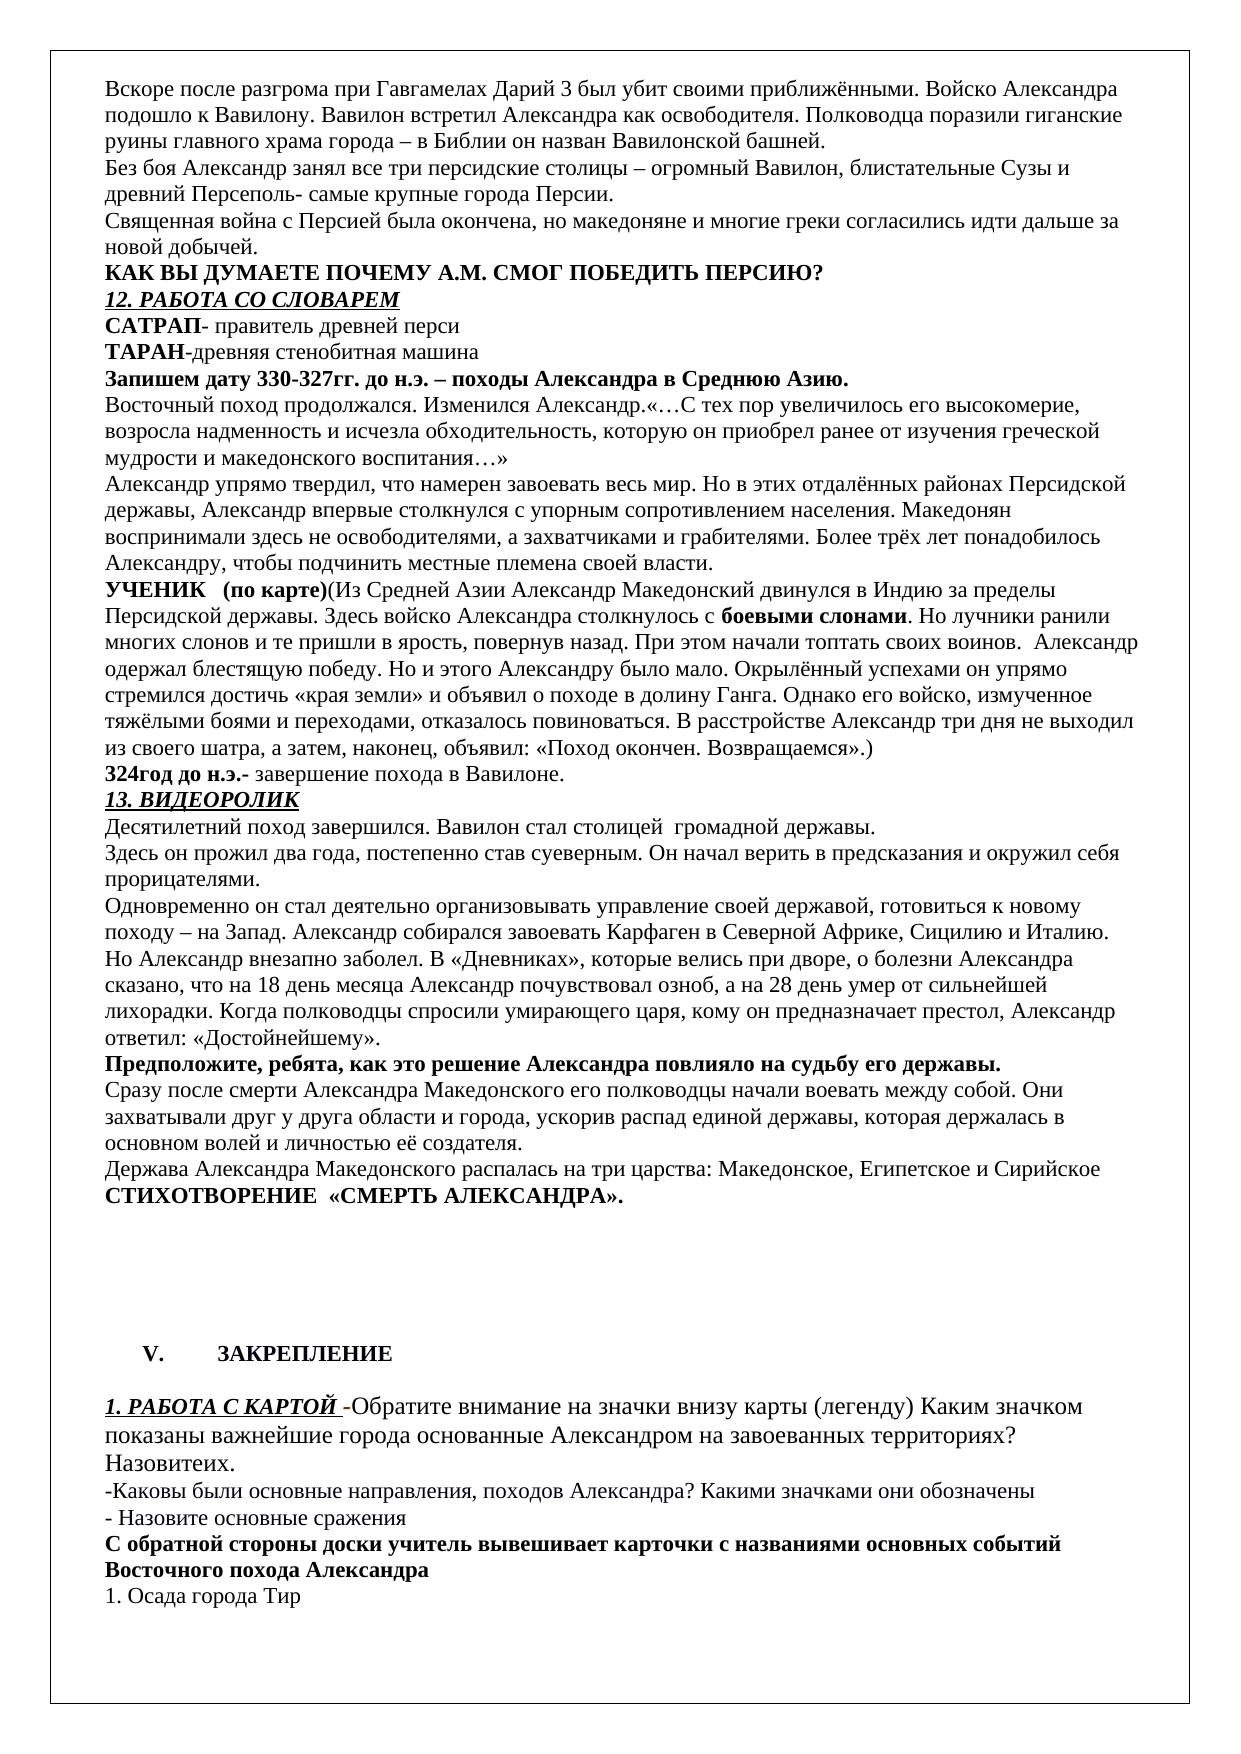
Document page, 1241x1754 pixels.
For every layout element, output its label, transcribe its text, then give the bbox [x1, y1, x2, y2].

text 13. ВИДЕОРОЛИК [104, 786, 1151, 813]
text КАК ВЫ ДУМАЕТЕ ПОЧЕМУ А.М. СМОГ ПОБЕДИТЬ ПЕРСИЮ? [104, 259, 1151, 286]
text Десятилетний поход завершился. Вавилон стал столицей громадной державы. [104, 813, 1151, 839]
text САТРАП- правитель древней перси [104, 312, 1151, 338]
text ТАРАН-древняя стенобитная машина [104, 338, 1151, 365]
list ЗАКРЕПЛЕНИЕ [142, 1340, 1151, 1366]
text 324год до н.э.- завершение похода в Вавилоне. [104, 760, 1151, 786]
text УЧЕНИК (по карте)(Из Средней Азии Александр Македонский двинулся в Индию за пределы Персидской державы. Здесь войско Александра столкнулось с боевыми слонами. Но лучники ранили многих слонов и те пришли в ярость, повернув назад. При этом начали топтать своих воинов. Александр одержал блестящую победу. Но и этого Александру было мало. Окрылённый успехами он упрямо стремился достичь «края земли» и объявил о походе в долину Ганга. Однако его войско, измученное тяжёлыми боями и переходами, отказалось повиноваться. В расстройстве Александр три дня не выходил из своего шатра, а затем, наконец, объявил: «Поход окончен. Возвращаемся».) [104, 576, 1151, 760]
text 1. РАБОТА С КАРТОЙ -Обратите внимание на значки внизу карты (легенду) Каким значком показаны важнейшие города основанные Александром на завоеванных территориях? Назовитеих. [104, 1391, 1151, 1477]
text Здесь он прожил два года, постепенно став суеверным. Он начал верить в предсказания и окружил себя прорицателями. [104, 839, 1151, 892]
text Предположите, ребята, как это решение Александра повлияло на судьбу его державы. [104, 1050, 1151, 1076]
text Но Александр внезапно заболел. В «Дневниках», которые велись при дворе, о болезни Александра сказано, что на 18 день месяца Александр почувствовал озноб, а на 28 день умер от сильнейшей лихорадки. Когда полководцы спросили умирающего царя, кому он предназначает престол, Александр ответил: «Достойнейшему». [104, 944, 1151, 1050]
text 1. Осада города Тир [104, 1583, 1151, 1609]
text -Каковы были основные направления, походов Александра? Какими значками они обозначены [104, 1477, 1151, 1503]
text Вскоре после разгрома при Гавгамелах Дарий 3 был убит своими приближёнными. Войско Александра подошло к Вавилону. Вавилон встретил Александра как освободителя. Полководца поразили гиганские руины главного храма города – в Библии он назван Вавилонской башней. [104, 75, 1151, 154]
text Александр упрямо твердил, что намерен завоевать весь мир. Но в этих отдалённых районах Персидской державы, Александр впервые столкнулся с упорным сопротивлением населения. Македонян воспринимали здесь не освободителями, а захватчиками и грабителями. Более трёх лет понадобилось Александру, чтобы подчинить местные племена своей власти. [104, 470, 1151, 576]
text - Назовите основные сражения [104, 1503, 1151, 1530]
text 12. РАБОТА СО СЛОВАРЕМ [104, 286, 1151, 312]
text Без боя Александр занял все три персидские столицы – огромный Вавилон, блистательные Сузы и древний Персеполь- самые крупные города Персии. [104, 154, 1151, 207]
text Запишем дату 330-327гг. до н.э. – походы Александра в Среднюю Азию. [104, 365, 1151, 391]
text Сразу после смерти Александра Македонского его полководцы начали воевать между собой. Они захватывали друг у друга области и города, ускорив распад единой державы, которая держалась в основном волей и личностью её создателя. [104, 1076, 1151, 1155]
text Восточный поход продолжался. Изменился Александр.«…С тех пор увеличилось его высокомерие, возросла надменность и исчезла обходительность, которую он приобрел ранее от изучения греческой мудрости и македонского воспитания…» [104, 391, 1151, 470]
text С обратной стороны доски учитель вывешивает карточки с названиями основных событий Восточного похода Александра [104, 1530, 1151, 1583]
text Одновременно он стал деятельно организовывать управление своей державой, готовиться к новому походу – на Запад. Александр собирался завоевать Карфаген в Северной Африке, Сицилию и Италию. [104, 892, 1151, 944]
text Священная война с Персией была окончена, но македоняне и многие греки согласились идти дальше за новой добычей. [104, 207, 1151, 259]
text СТИХОТВОРЕНИЕ «СМЕРТЬ АЛЕКСАНДРА». [104, 1182, 1151, 1208]
text Держава Александра Македонского распалась на три царства: Македонское, Египетское и Сирийское [104, 1155, 1151, 1182]
